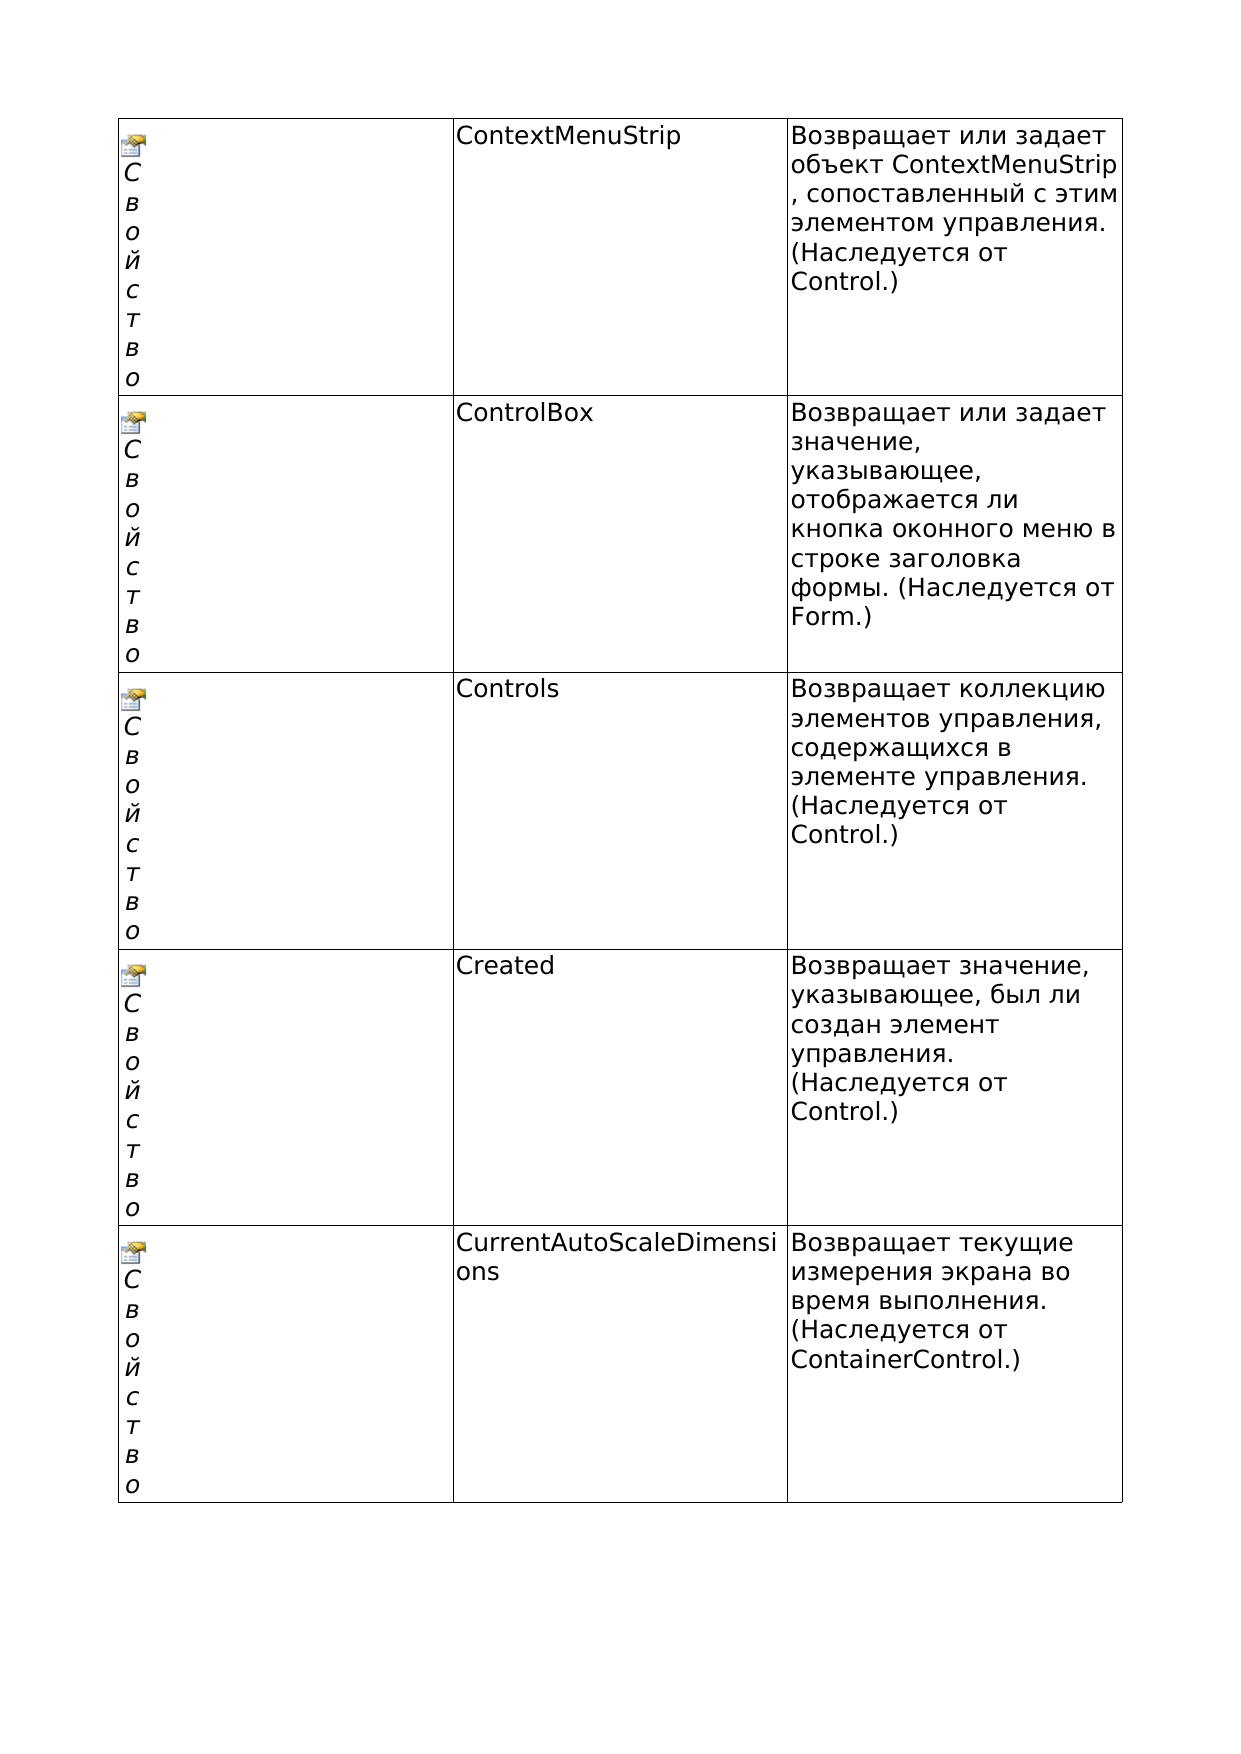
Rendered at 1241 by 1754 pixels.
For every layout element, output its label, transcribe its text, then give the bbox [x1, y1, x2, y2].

table_cell CurrentAutoScaleDimensions [454, 1226, 787, 1502]
picture [121, 410, 147, 436]
table_cell [119, 950, 453, 1225]
picture [121, 133, 147, 159]
table_cell [119, 673, 453, 948]
picture [121, 1240, 147, 1266]
table_cell Created [454, 950, 787, 1225]
table_cell Controls [454, 673, 787, 948]
table_cell Возвращает коллекцию элементов управления, содержащихся в элементе управления. (Наследуется от Control.) [788, 673, 1122, 948]
table_cell Возвращает или задает объект ContextMenuStrip , сопоставленный с этим элементом управления. (Наследуется от Control.) [788, 119, 1122, 395]
table_cell [119, 1226, 453, 1502]
table_cell Возвращает текущие измерения экрана во время выполнения. (Наследуется от ContainerControl.) [788, 1226, 1122, 1502]
table_cell [119, 119, 453, 395]
table_cell ContextMenuStrip [454, 119, 787, 395]
table_cell Возвращает значение, указывающее, был ли создан элемент управления. (Наследуется от Control.) [788, 950, 1122, 1225]
picture [121, 687, 147, 713]
table_cell Возвращает или задает значение, указывающее, отображается ли кнопка оконного меню в строке заголовка формы. (Наследуется от Form.) [788, 396, 1122, 672]
table_cell ControlBox [454, 396, 787, 672]
table_cell [119, 396, 453, 672]
picture [121, 963, 147, 989]
